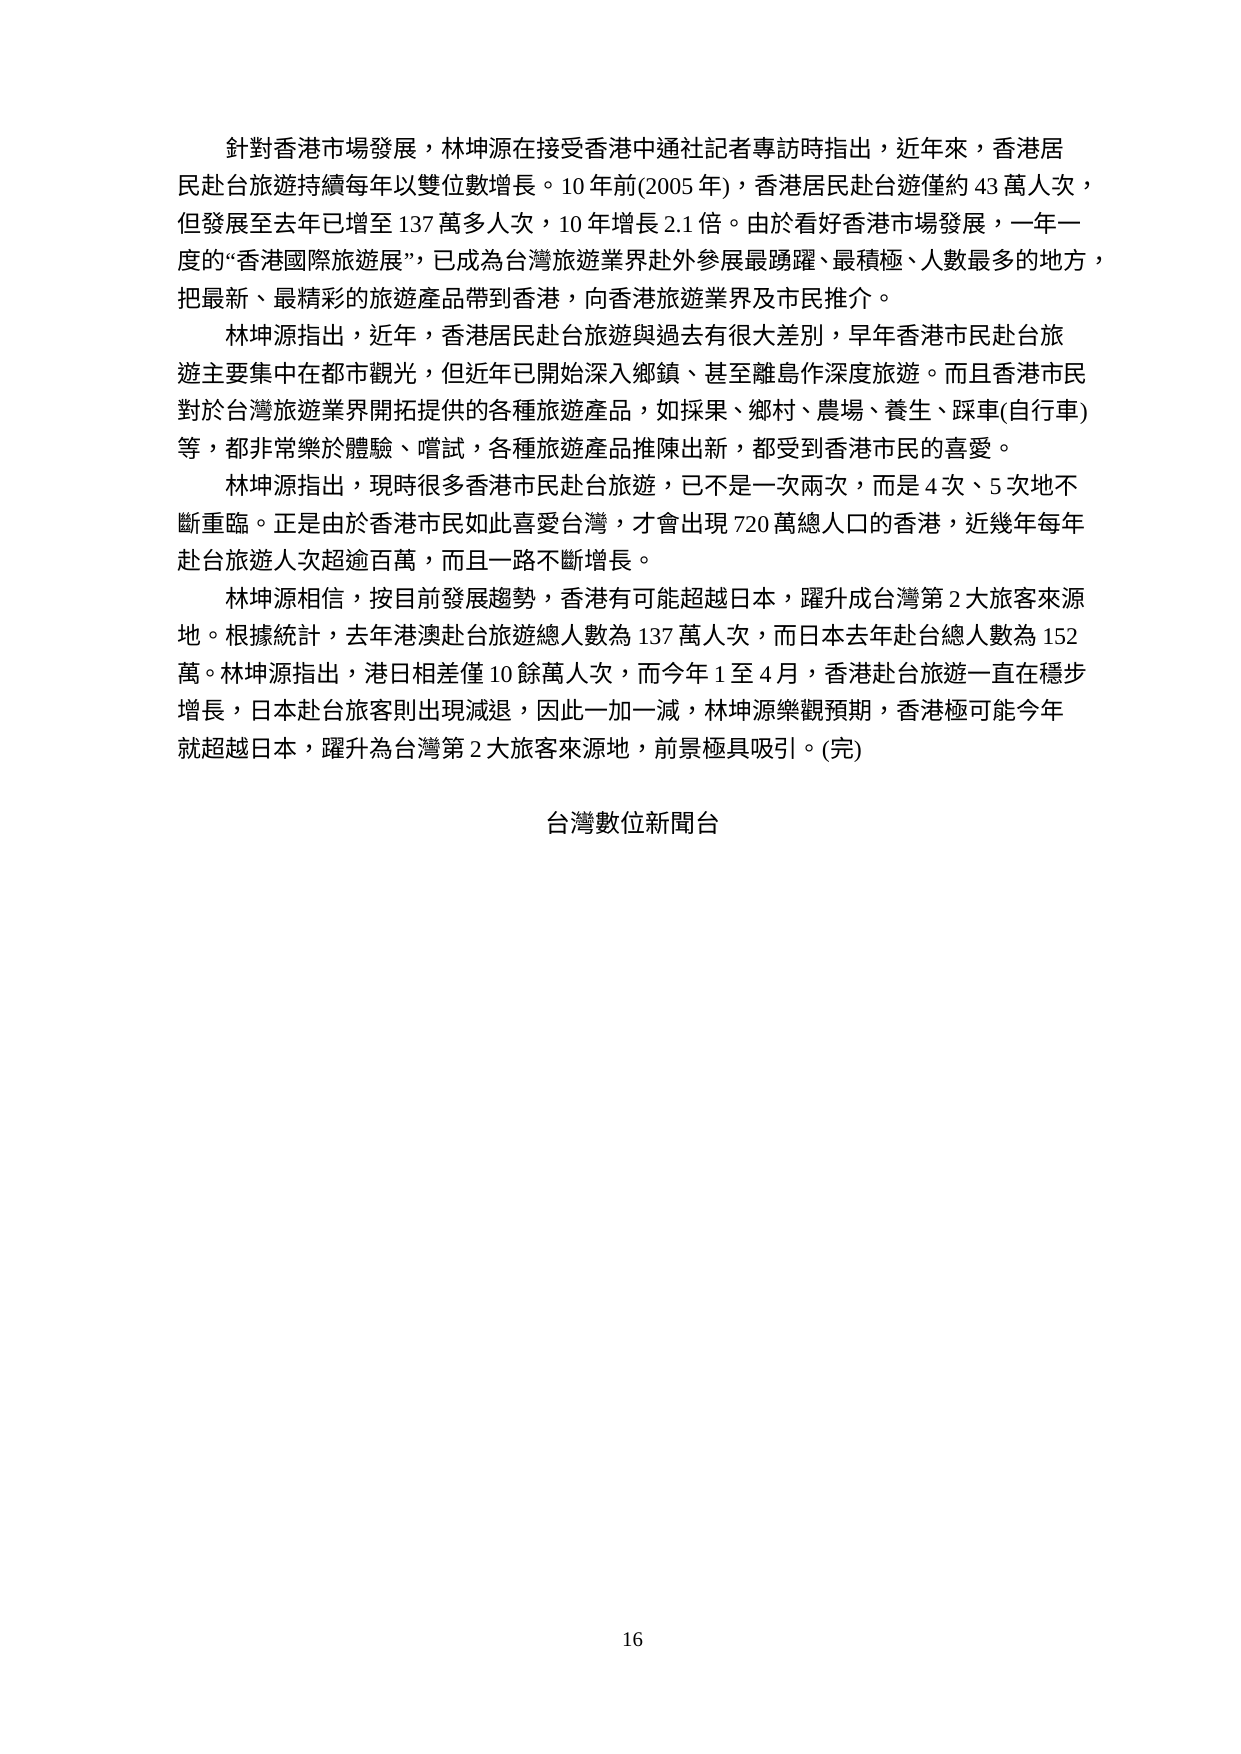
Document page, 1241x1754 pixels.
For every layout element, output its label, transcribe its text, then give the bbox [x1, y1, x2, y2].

text 林坤源指出，現時很多香港市民赴台旅遊，已不是一次兩次，而是4次、5次地不斷重臨。正是由於香港市民如此喜愛台灣，才會出現720萬總人口的香港，近幾年每年赴台旅遊人次超逾百萬，而且一路不斷增長。 [177, 466, 1087, 578]
text 台灣數位新聞台 [177, 803, 1087, 841]
text 針對香港市場發展，林坤源在接受香港中通社記者專訪時指出，近年來，香港居民赴台旅遊持續每年以雙位數增長。10年前(2005年)，香港居民赴台遊僅約43萬人次，但發展至去年已增至137萬多人次，10年增長2.1倍。由於看好香港市場發展，一年一度的“香港國際旅遊展”，已成為台灣旅遊業界赴外參展最踴躍、最積極、人數最多的地方，把最新、最精彩的旅遊產品帶到香港，向香港旅遊業界及市民推介。 [177, 128, 1087, 316]
text 林坤源指出，近年，香港居民赴台旅遊與過去有很大差別，早年香港市民赴台旅遊主要集中在都市觀光，但近年已開始深入鄉鎮、甚至離島作深度旅遊。而且香港市民對於台灣旅遊業界開拓提供的各種旅遊產品，如採果、鄉村、農場、養生、踩車(自行車)等，都非常樂於體驗、嚐試，各種旅遊產品推陳出新，都受到香港市民的喜愛。 [177, 316, 1087, 466]
text 林坤源相信，按目前發展趨勢，香港有可能超越日本，躍升成台灣第2大旅客來源地。根據統計，去年港澳赴台旅遊總人數為137萬人次，而日本去年赴台總人數為152萬。林坤源指出，港日相差僅10餘萬人次，而今年1至4月，香港赴台旅遊一直在穩步增長，日本赴台旅客則出現減退，因此一加一減，林坤源樂觀預期，香港極可能今年就超越日本，躍升為台灣第2大旅客來源地，前景極具吸引。(完) [177, 578, 1087, 766]
